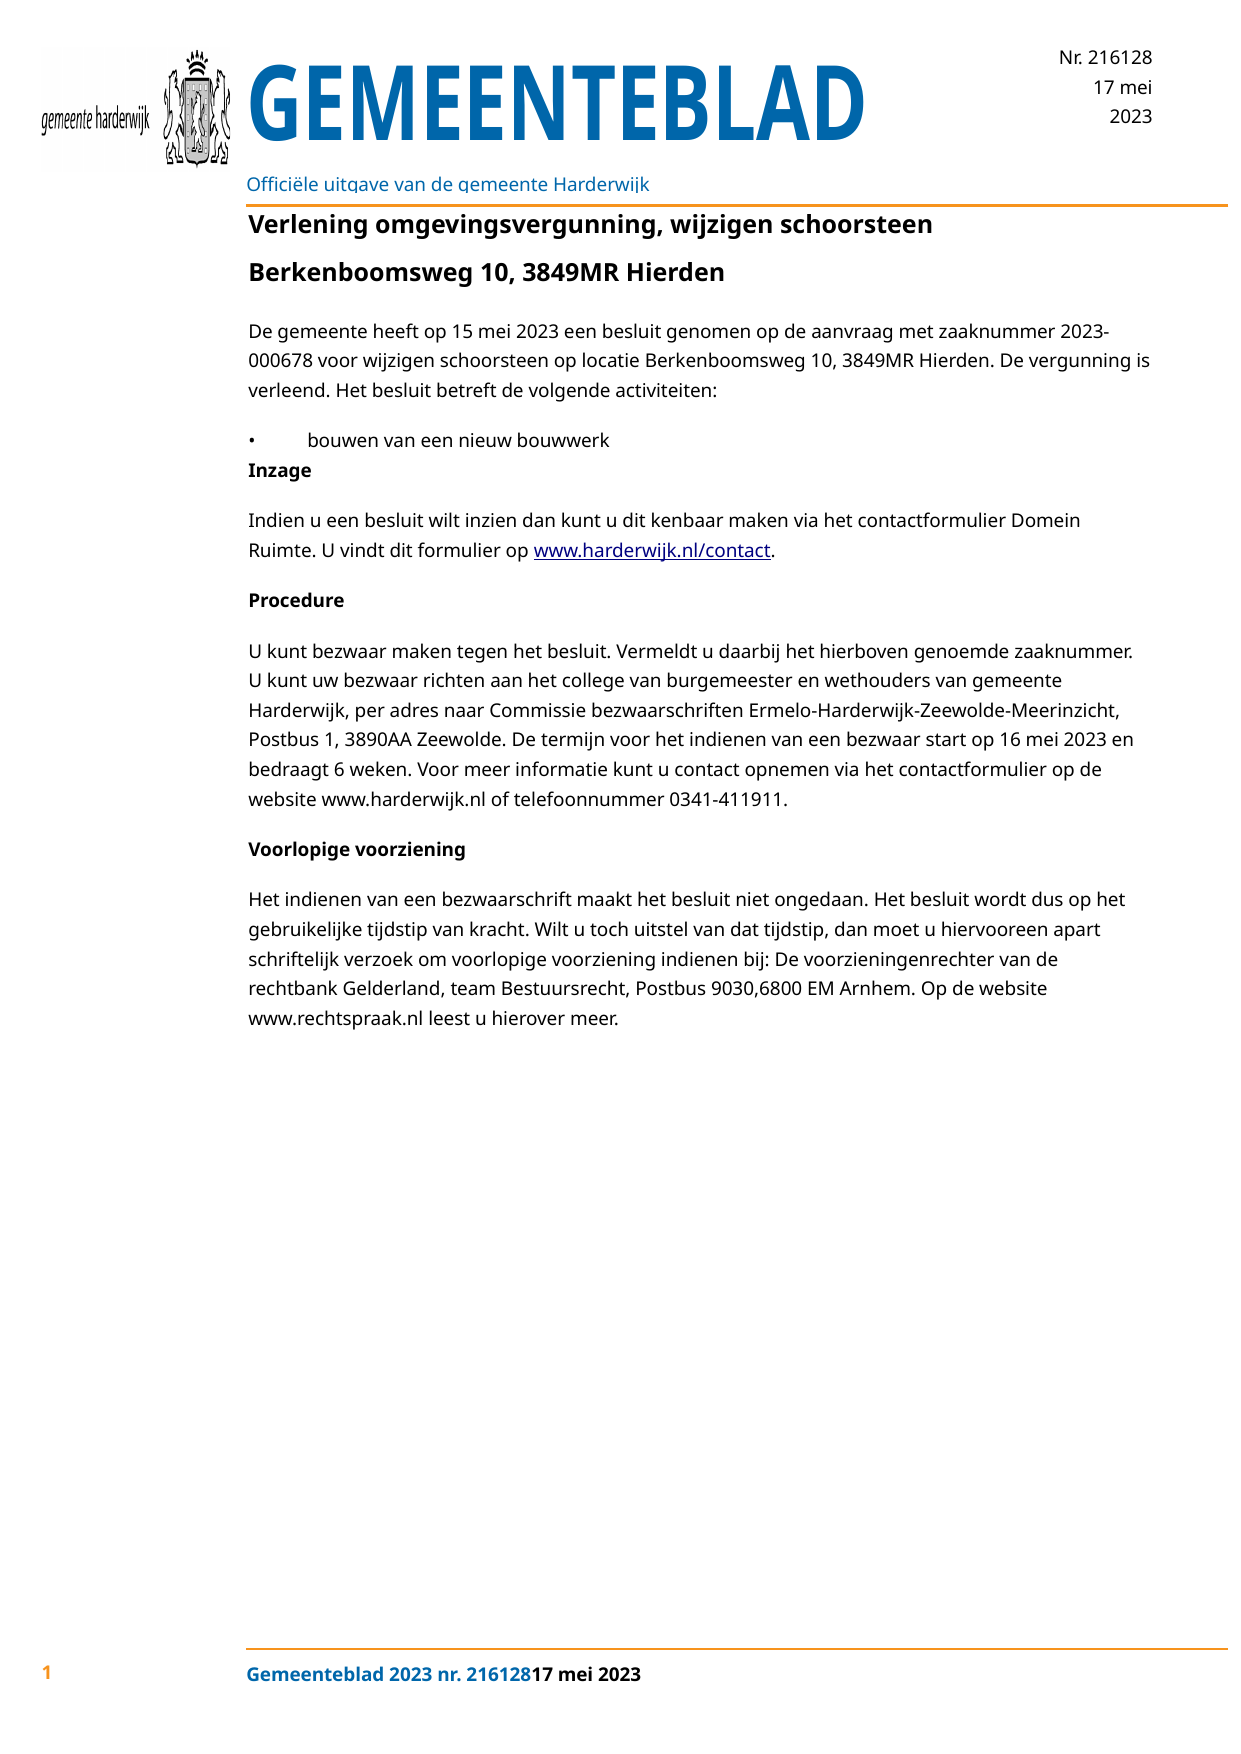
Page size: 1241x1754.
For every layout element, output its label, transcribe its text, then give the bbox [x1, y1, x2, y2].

text U kunt bezwaar maken tegen het besluit. Vermeldt u daarbij het hierboven genoemde zaaknummer. U kunt uw bezwaar richten aan het college van burgemeester en wethouders van gemeente Harderwijk, per adres naar Commissie bezwaarschriften Ermelo-Harderwijk-Zeewolde-Meerinzicht, Postbus 1, 3890AA Zeewolde. De termijn voor het indienen van een bezwaar start op 16 mei 2023 en bedraagt 6 weken. Voor meer informatie kunt u contact opnemen via het contactformulier op de website www.harderwijk.nl of telefoonnummer 0341-411911. [248, 638, 1152, 812]
text Inzage [248, 457, 1152, 483]
picture [41, 47, 231, 172]
text Verlening omgevingsvergunning, wijzigen schoorsteen Berkenboomsweg 10, 3849MR Hierden [248, 207, 1152, 288]
text De gemeente heeft op 15 mei 2023 een besluit genomen op de aanvraag met zaaknummer 2023-000678 voor wijzigen schoorsteen op locatie Berkenboomsweg 10, 3849MR Hierden. De vergunning is verleend. Het besluit betreft de volgende activiteiten: [248, 318, 1152, 403]
text Voorlopige voorziening [248, 836, 1152, 862]
text Het indienen van een bezwaarschrift maakt het besluit niet ongedaan. Het besluit wordt dus op het gebruikelijke tijdstip van kracht. Wilt u toch uitstel van dat tijdstip, dan moet u hiervooreen apart schriftelijk verzoek om voorlopige voorziening indienen bij: De voorzieningenrechter van de rechtbank Gelderland, team Bestuursrecht, Postbus 9030,6800 EM Arnhem. Op de website www.rechtspraak.nl leest u hierover meer. [248, 887, 1152, 1031]
text Indien u een besluit wilt inzien dan kunt u dit kenbaar maken via het contactformulier Domein Ruimte. U vindt dit formulier op www.harderwijk.nl/contact. [248, 507, 1152, 563]
text Procedure [248, 587, 1152, 613]
list bouwen van een nieuw bouwwerk [248, 427, 1152, 453]
